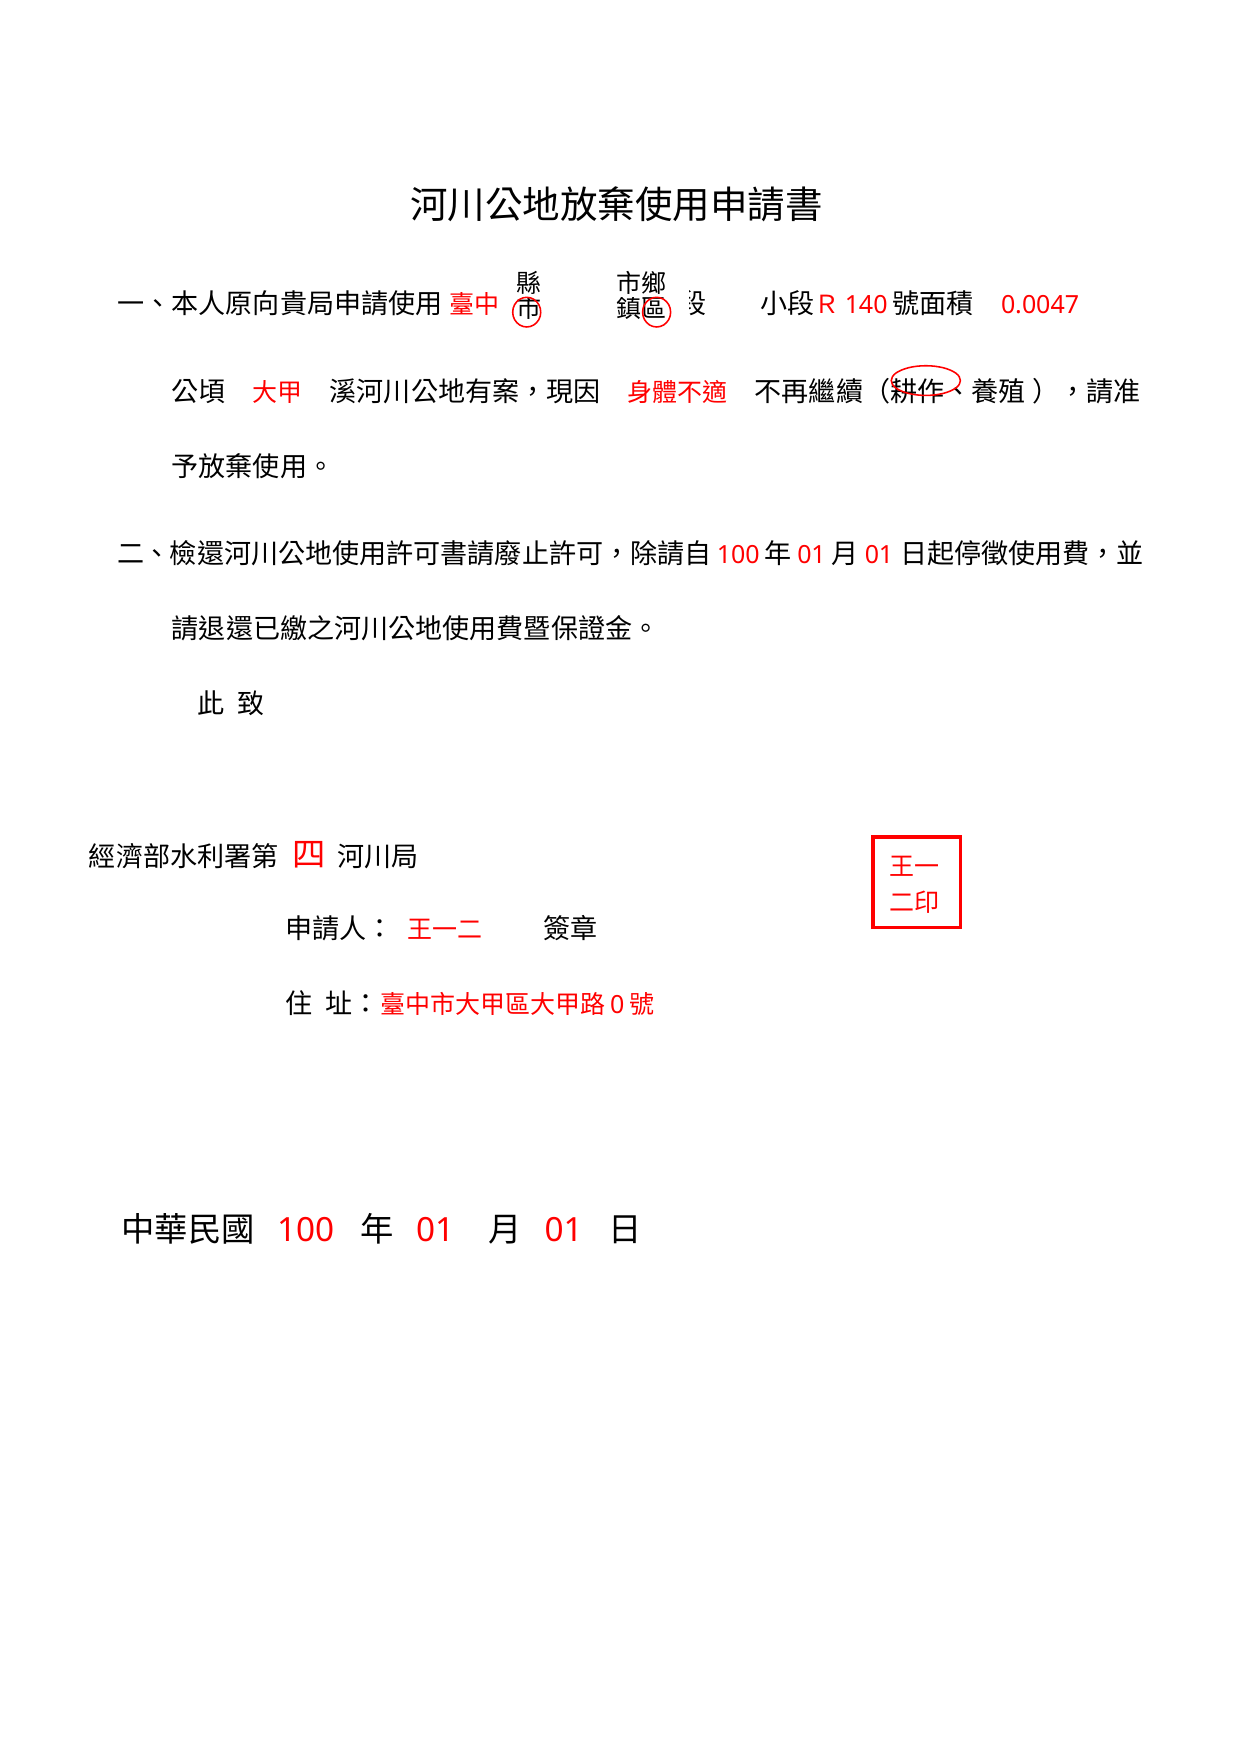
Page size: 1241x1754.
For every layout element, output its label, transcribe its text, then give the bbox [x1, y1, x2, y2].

text 二印 [889, 882, 944, 918]
text 經濟部水利署第 四 河川局 [875, 839, 959, 926]
text 申請人： 王一二 簽章 [89, 889, 1144, 964]
text 市 鎮區 [664, 297, 673, 319]
text 市 鎮區 [533, 297, 638, 319]
text 縣 市鄉 [516, 272, 673, 297]
text 市 鎮區 [645, 299, 669, 319]
text 中華民國 100 年 01 月 01 日 [89, 1189, 1144, 1264]
text 一、本人原向貴局申請使用 臺中 大甲 大甲 段 小段Ｒ140號面積 0.0047 [117, 264, 1144, 339]
text 公頃 大甲 溪河川公地有案，現因 身體不適 不再繼續（耕作、養殖 ），請准予放棄使用。 [171, 352, 1144, 502]
text 二、檢還河川公地使用許可書請廢止許可，除請自100年01月 01 日起停徵使用費，並請退還已繳之河川公地使用費暨保證金。 [117, 514, 1144, 664]
text 住 址：臺中市大甲區大甲路0號 [89, 964, 1144, 1039]
text 市 鎮區 [529, 307, 539, 319]
text 此 致 [89, 664, 1144, 739]
text 市 鎮區 [633, 297, 643, 319]
text 河川公地放棄使用申請書 [89, 164, 1144, 239]
text 經濟部水利署第 四 河川局 [89, 814, 1144, 889]
text 市 鎮區 [516, 302, 527, 319]
text 王一 [889, 846, 944, 882]
